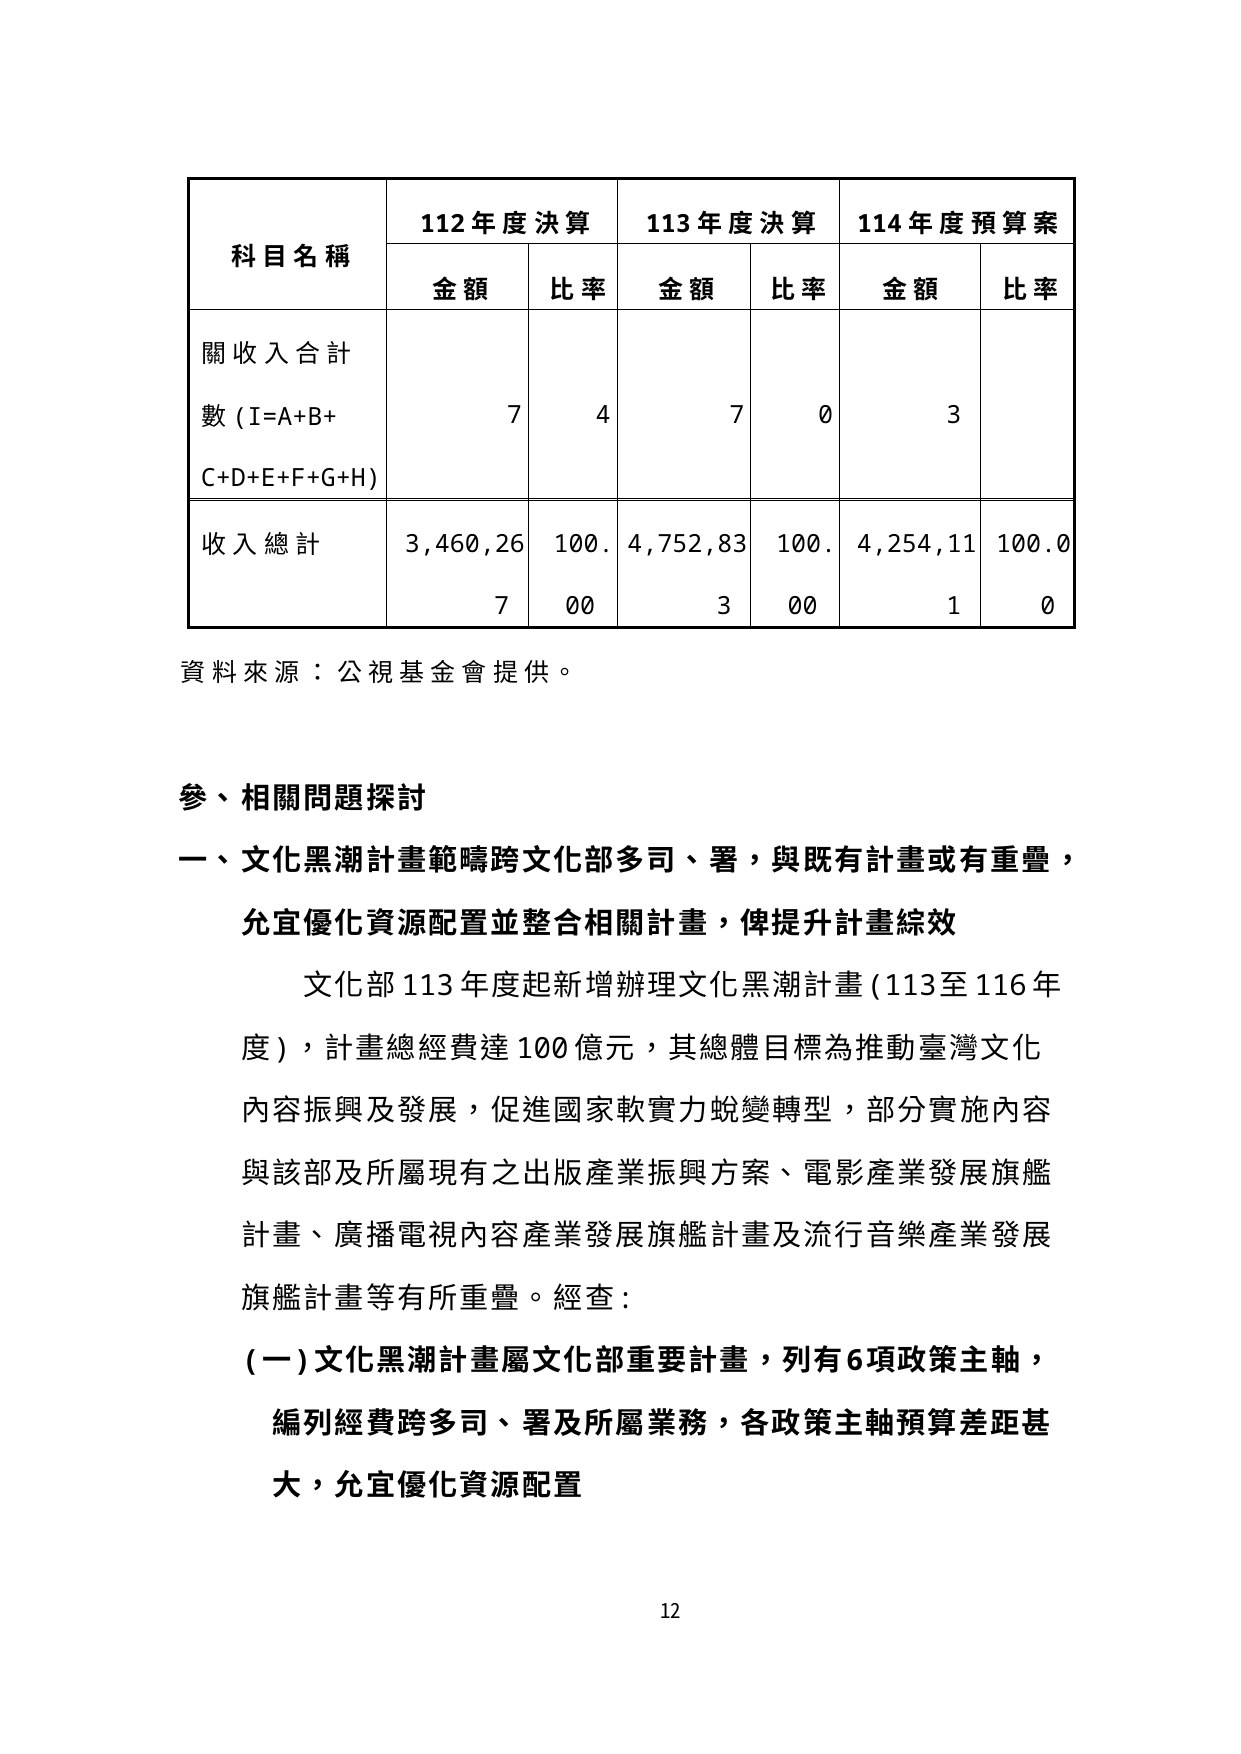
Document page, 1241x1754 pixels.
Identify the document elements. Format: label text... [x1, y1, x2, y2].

table_cell 關收入合計數(I=A+B+ C+D+E+F+G+H) [190, 310, 386, 497]
table_header 112年度決算 [387, 180, 617, 243]
table_cell 比率 [751, 244, 839, 308]
table_cell 金額 [840, 244, 980, 308]
table_cell 3,460,267 [387, 501, 528, 626]
table_cell 比率 [981, 244, 1073, 308]
text 參、相關問題探討 [177, 754, 1063, 816]
table_header 科目名稱 [190, 180, 386, 308]
table_cell 7 [387, 310, 528, 497]
table_header 113年度決算 [618, 180, 839, 243]
table_cell [981, 310, 1073, 497]
table_cell 0 [751, 310, 839, 497]
text 一、文化黑潮計畫範疇跨文化部多司、署，與既有計畫或有重疊，允宜優化資源配置並整合相關計畫，俾提升計畫綜效 [177, 816, 1063, 941]
text 文化部113年度起新增辦理文化黑潮計畫(113至116年度)，計畫總經費達100億元，其總體目標為推動臺灣文化內容振興及發展，促進國家軟實力蛻變轉型，部分實施內容與該部及所屬現有之出版產業振興方案、電影產業發展旗艦計畫、廣播電視內容產業發展旗艦計畫及流行音樂產業發展旗艦計畫等有所重疊。經查: [236, 941, 1063, 1316]
table_cell 金額 [618, 244, 750, 308]
table_cell 比率 [529, 244, 617, 308]
text (一)文化黑潮計畫屬文化部重要計畫，列有6項政策主軸，編列經費跨多司、署及所屬業務，各政策主軸預算差距甚大，允宜優化資源配置 [236, 1316, 1063, 1504]
table_cell 100.00 [529, 501, 617, 626]
text 資料來源：公視基金會提供。 [177, 629, 1063, 691]
table_cell 100.00 [981, 501, 1073, 626]
table_header 114年度預算案 [840, 180, 1073, 243]
table_cell 金額 [387, 244, 528, 308]
table_cell 收入總計 [190, 501, 386, 626]
table_cell 7 [618, 310, 750, 497]
table_cell 4,752,833 [618, 501, 750, 626]
table_cell 4 [529, 310, 617, 497]
table_cell 100.00 [751, 501, 839, 626]
table_cell 3 [840, 310, 980, 497]
table_cell 4,254,111 [840, 501, 980, 626]
